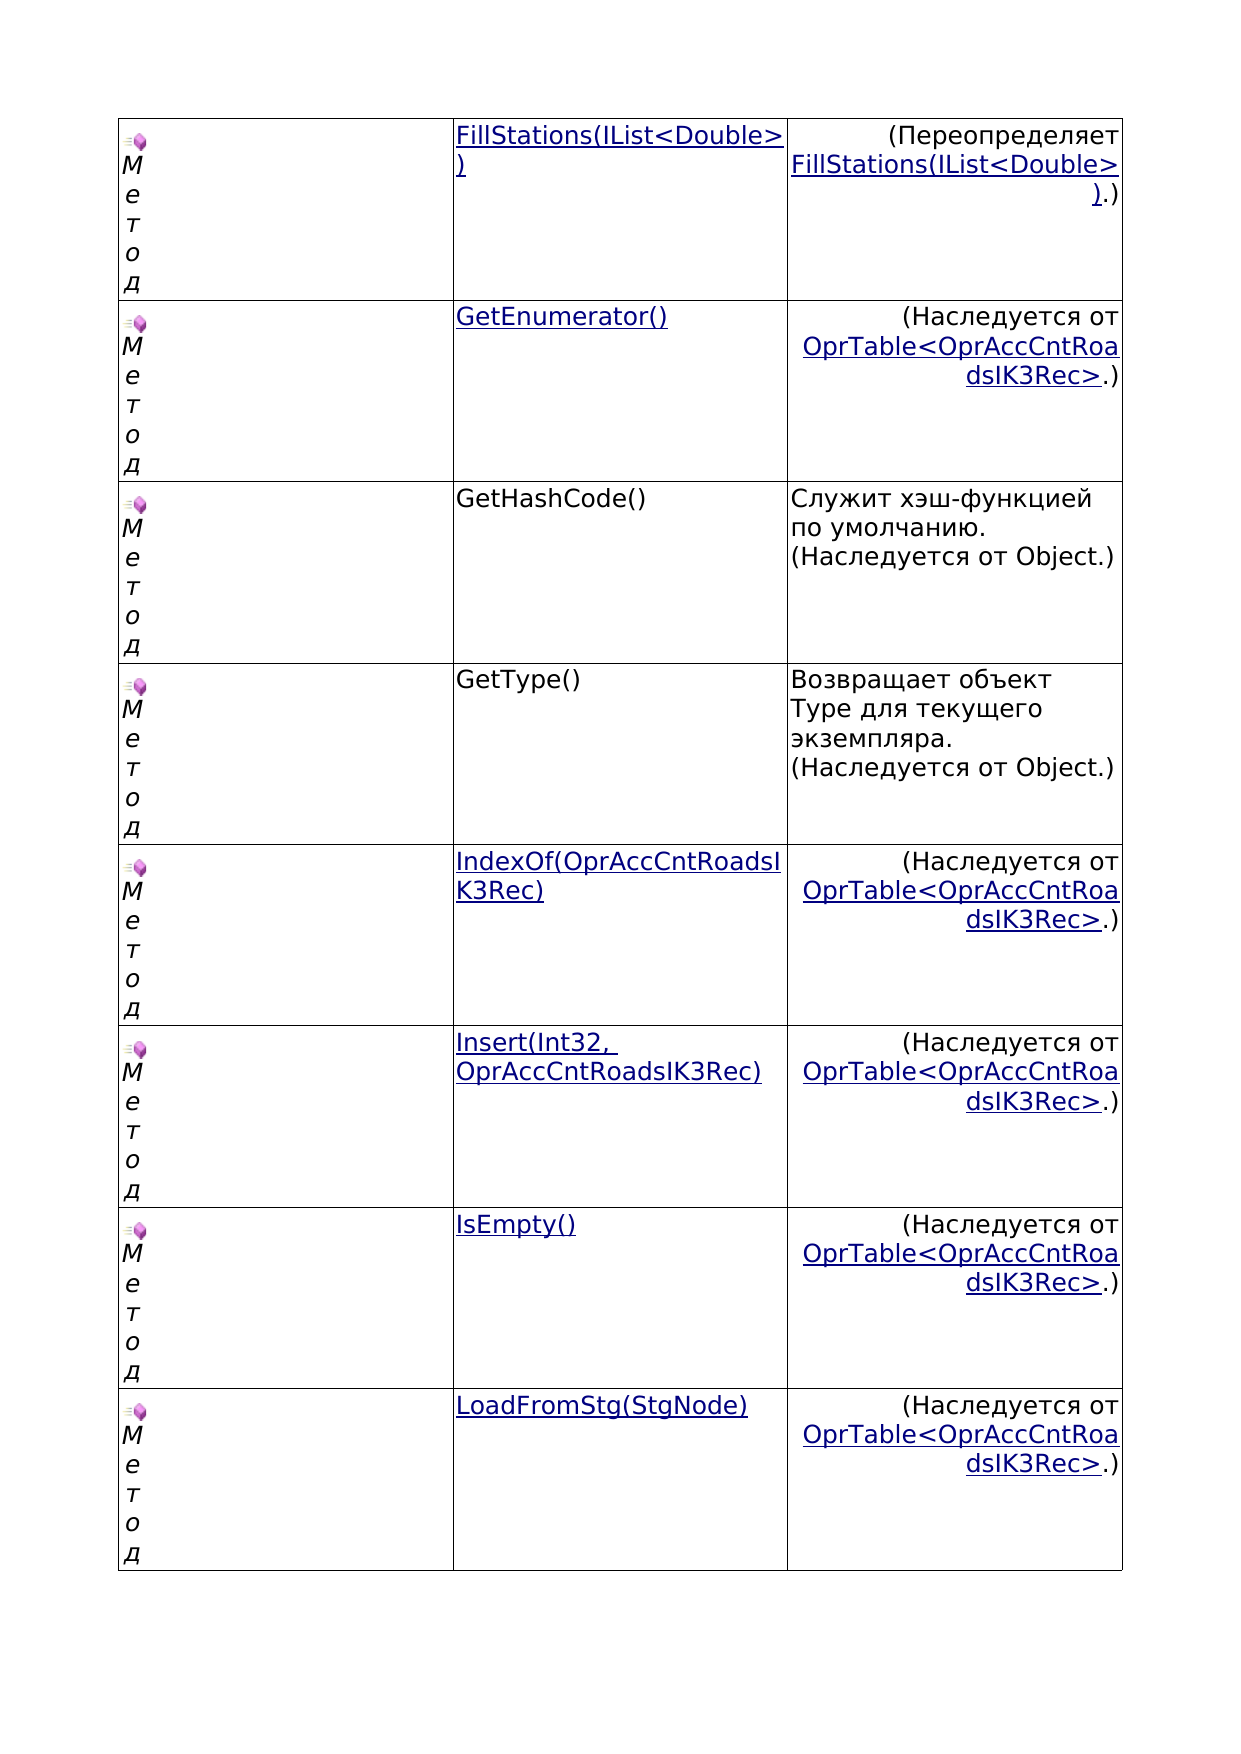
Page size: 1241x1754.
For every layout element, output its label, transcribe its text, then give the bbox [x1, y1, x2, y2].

table_cell [119, 1208, 453, 1388]
table_cell [119, 119, 453, 299]
picture [121, 678, 147, 696]
table_cell Служит хэш-функцией по умолчанию. (Наследуется от Object.) [788, 482, 1122, 662]
table_cell [119, 482, 453, 662]
picture [121, 315, 147, 333]
table_cell LoadFromStg(StgNode) [454, 1389, 787, 1570]
table_cell (Наследуется от OprTable<OprAccCntRoadsIK3Rec>.) [788, 301, 1122, 481]
table_cell FillStations(IList<Double>) [454, 119, 787, 299]
table_cell GetHashCode() [454, 482, 787, 662]
table_cell IsEmpty() [454, 1208, 787, 1388]
table_cell Insert(Int32, OprAccCntRoadsIK3Rec) [454, 1026, 787, 1207]
picture [121, 1403, 147, 1421]
table_cell (Наследуется от OprTable<OprAccCntRoadsIK3Rec>.) [788, 845, 1122, 1025]
picture [121, 859, 147, 877]
table_cell (Наследуется от OprTable<OprAccCntRoadsIK3Rec>.) [788, 1389, 1122, 1570]
picture [121, 1222, 147, 1240]
table_cell Возвращает объект Type для текущего экземпляра. (Наследуется от Object.) [788, 664, 1122, 844]
picture [121, 133, 147, 151]
table_cell IndexOf(OprAccCntRoadsIK3Rec) [454, 845, 787, 1025]
table_cell GetType() [454, 664, 787, 844]
table_cell [119, 1389, 453, 1570]
table_cell (Наследуется от OprTable<OprAccCntRoadsIK3Rec>.) [788, 1208, 1122, 1388]
picture [121, 1041, 147, 1059]
table_cell (Наследуется от OprTable<OprAccCntRoadsIK3Rec>.) [788, 1026, 1122, 1207]
table_cell [119, 845, 453, 1025]
picture [121, 496, 147, 514]
table_cell GetEnumerator() [454, 301, 787, 481]
table_cell (Переопределяет FillStations(IList<Double>).) [788, 119, 1122, 299]
table_cell [119, 1026, 453, 1207]
table_cell [119, 664, 453, 844]
table_cell [119, 301, 453, 481]
